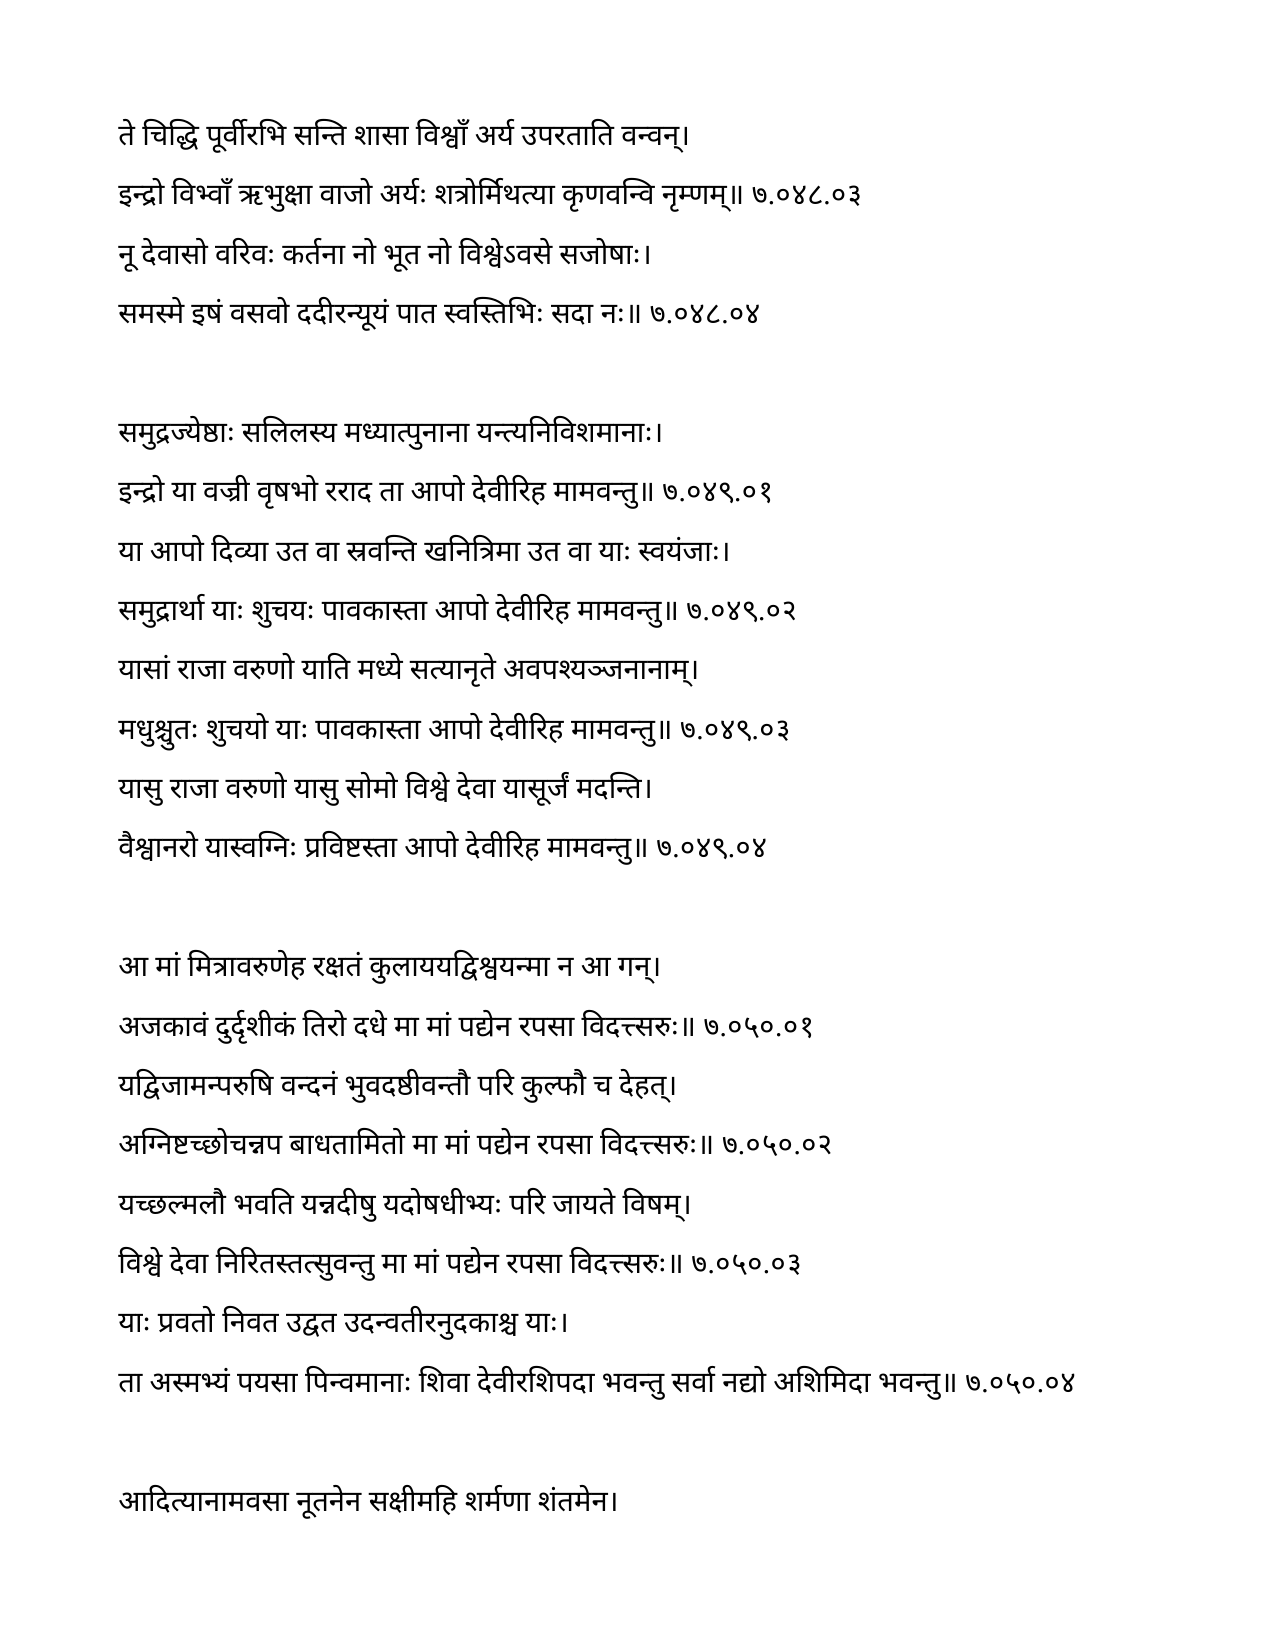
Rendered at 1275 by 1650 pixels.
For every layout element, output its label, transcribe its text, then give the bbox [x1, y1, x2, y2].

text यासां राजा वरुणो याति मध्ये सत्यानृते अवपश्यञ्जनानाम्। [118, 652, 1157, 686]
text इन्द्रो या वज्री वृषभो रराद ता आपो देवीरिह मामवन्तु॥ ७.०४९.०१ [118, 474, 1157, 508]
text यच्छल्मलौ भवति यन्नदीषु यदोषधीभ्यः परि जायते विषम्। [118, 1187, 1157, 1220]
text नू देवासो वरिवः कर्तना नो भूत नो विश्वेऽवसे सजोषाः। [118, 237, 1157, 270]
text आदित्यानामवसा नूतनेन सक्षीमहि शर्मणा शंतमेन। [118, 1484, 1157, 1517]
text या आपो दिव्या उत वा स्रवन्ति खनित्रिमा उत वा याः स्वयंजाः। [118, 534, 1157, 567]
text विश्वे देवा निरितस्तत्सुवन्तु मा मां पद्येन रपसा विदत्त्सरुः॥ ७.०५०.०३ [118, 1246, 1157, 1280]
text ता अस्मभ्यं पयसा पिन्वमानाः शिवा देवीरशिपदा भवन्तु सर्वा नद्यो अशिमिदा भवन्तु॥ ७.०५०.०४ [118, 1365, 1157, 1398]
text याः प्रवतो निवत उद्वत उदन्वतीरनुदकाश्च याः। [118, 1306, 450, 1339]
text यद्विजामन्परुषि वन्दनं भुवदष्ठीवन्तौ परि कुल्फौ च देहत्। [118, 1068, 1157, 1102]
text मधुश्चुतः शुचयो याः पावकास्ता आपो देवीरिह मामवन्तु॥ ७.०४९.०३ [118, 712, 1157, 745]
text समस्मे इषं वसवो ददीरन्यूयं पात स्वस्तिभिः सदा नः॥ ७.०४८.०४ [118, 296, 1157, 330]
text समुद्रज्येष्ठाः सलिलस्य मध्यात्पुनाना यन्त्यनिविशमानाः। [118, 415, 1157, 448]
text अग्निष्टच्छोचन्नप बाधतामितो मा मां पद्येन रपसा विदत्त्सरुः॥ ७.०५०.०२ [118, 1127, 1157, 1161]
text इन्द्रो विभ्वाँ ऋभुक्षा वाजो अर्यः शत्रोर्मिथत्या कृणवन्वि नृम्णम्॥ ७.०४८.०३ [118, 177, 1157, 211]
text ते चिद्धि पूर्वीरभि सन्ति शासा विश्वाँ अर्य उपरताति वन्वन्। [118, 118, 1157, 152]
text समुद्रार्था याः शुचयः पावकास्ता आपो देवीरिह मामवन्तु॥ ७.०४९.०२ [118, 593, 1157, 627]
text वैश्वानरो यास्वग्निः प्रविष्टस्ता आपो देवीरिह मामवन्तु॥ ७.०४९.०४ [118, 831, 1157, 864]
text अजकावं दुर्दृशीकं तिरो दधे मा मां पद्येन रपसा विदत्त्सरुः॥ ७.०५०.०१ [118, 1009, 1157, 1042]
text याः प्रवतो निवत उद्वत उदन्वतीरनुदकाश्च याः। [418, 1306, 1157, 1339]
text आ मां मित्रावरुणेह रक्षतं कुलाययद्विश्वयन्मा न आ गन्। [118, 949, 1157, 983]
text यासु राजा वरुणो यासु सोमो विश्वे देवा यासूर्जं मदन्ति। [118, 771, 1157, 805]
